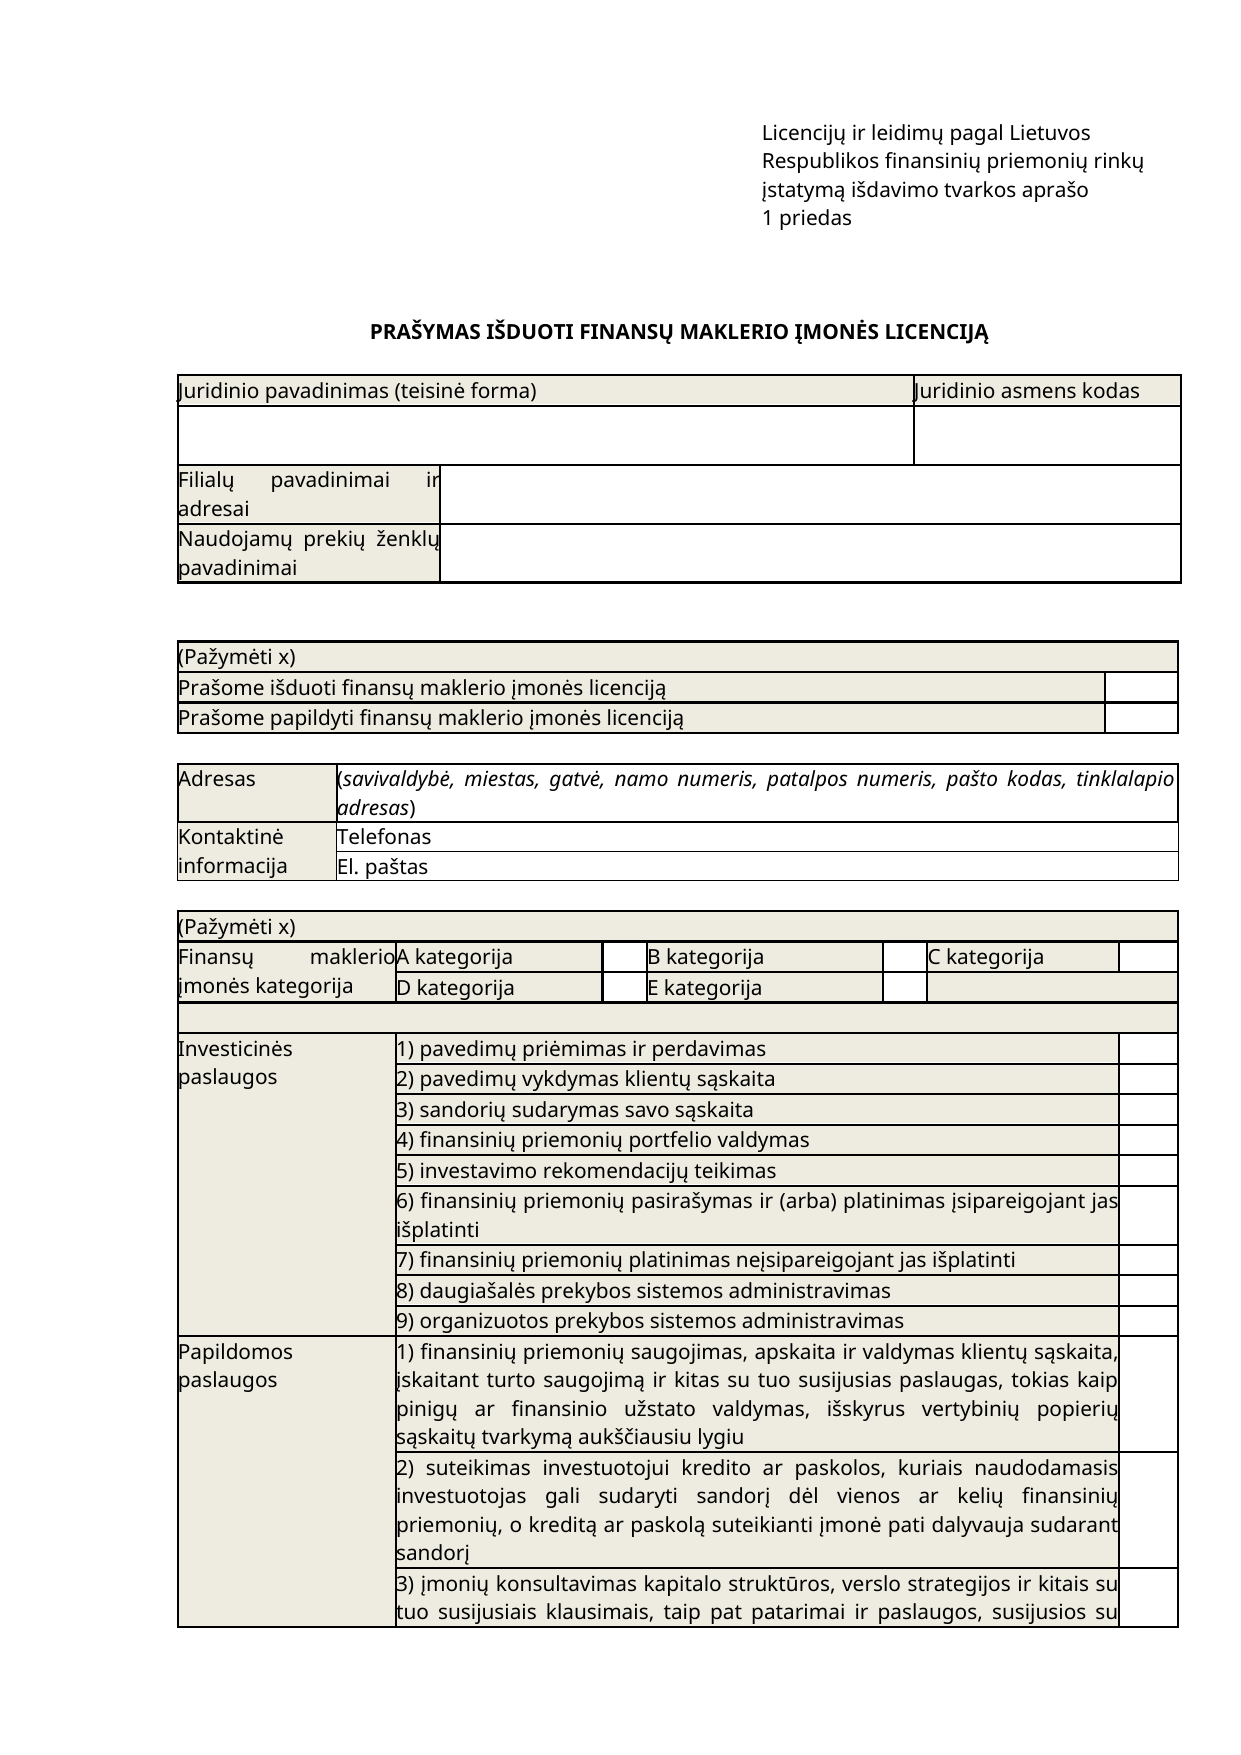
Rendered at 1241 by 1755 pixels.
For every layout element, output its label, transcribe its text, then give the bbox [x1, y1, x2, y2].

table_cell [915, 407, 1180, 463]
table_cell [1120, 1337, 1177, 1451]
table_cell 2) suteikimas investuotojui kredito ar paskolos, kuriais naudodamasis investuotojas gali sudaryti sandorį dėl vienos ar kelių finansinių priemonių, o kreditą ar paskolą suteikianti įmonė pati dalyvauja sudarant sandorį [397, 1453, 1118, 1567]
table_cell [604, 973, 646, 1001]
text 1 priedas [762, 203, 1181, 232]
table_cell [1120, 1065, 1177, 1093]
table_cell Filialų pavadinimai ir adresai [179, 466, 439, 522]
table_cell [1106, 673, 1177, 701]
table_header (Pažymėti x) [179, 912, 1177, 940]
table_cell 3) įmonių konsultavimas kapitalo struktūros, verslo strategijos ir kitais su tuo susijusiais klausimais, taip pat patarimai ir paslaugos, susijusios su [397, 1569, 1118, 1626]
table_cell [604, 943, 646, 971]
table_cell [1120, 943, 1177, 971]
table_cell [884, 943, 926, 971]
table_cell [1106, 704, 1177, 732]
table_cell El. paštas [337, 852, 1178, 880]
text Licencijų ir leidimų pagal Lietuvos [762, 118, 1181, 147]
table_header Adresas [179, 765, 336, 821]
table_cell [928, 973, 1177, 1001]
table_cell 7) finansinių priemonių platinimas neįsipareigojant jas išplatinti [397, 1246, 1118, 1274]
table_cell Prašome papildyti finansų maklerio įmonės licenciją [179, 704, 1104, 732]
table_cell [1120, 1095, 1177, 1123]
table_cell [1120, 1246, 1177, 1274]
table_cell C kategorija [928, 943, 1118, 971]
table_header (Pažymėti x) [179, 643, 1177, 671]
table_cell Prašome išduoti finansų maklerio įmonės licenciją [179, 673, 1104, 701]
table_cell [1120, 1569, 1177, 1626]
table_cell D kategorija [397, 973, 601, 1001]
table_cell [1120, 1307, 1177, 1335]
table_cell [179, 407, 913, 463]
table_cell [179, 1004, 1177, 1032]
table_cell Naudojamų prekių ženklų pavadinimai [179, 525, 439, 581]
table_header (savivaldybė, miestas, gatvė, namo numeris, patalpos numeris, pašto kodas, tinklalapio adresas) [338, 765, 1177, 821]
table_cell Telefonas [337, 823, 1178, 851]
text Respublikos finansinių priemonių rinkų [762, 147, 1181, 175]
table_cell [1120, 1156, 1177, 1184]
table_cell Finansų maklerio įmonės kategorija [179, 943, 395, 1001]
table_cell [1120, 1126, 1177, 1154]
table_cell [1120, 1453, 1177, 1567]
table_cell Papildomos paslaugos [179, 1337, 395, 1626]
table_cell [441, 466, 1180, 522]
text įstatymą išdavimo tvarkos aprašo [762, 175, 1181, 203]
table_cell 2) pavedimų vykdymas klientų sąskaita [397, 1065, 1118, 1093]
table_header Juridinio asmens kodas [915, 376, 1180, 404]
table_cell 5) investavimo rekomendacijų teikimas [397, 1156, 1118, 1184]
table_cell Investicinės paslaugos [179, 1034, 395, 1335]
table_cell 6) finansinių priemonių pasirašymas ir (arba) platinimas įsipareigojant jas išplatinti [397, 1187, 1118, 1243]
table_cell [440, 584, 914, 612]
table_cell 4) finansinių priemonių portfelio valdymas [397, 1126, 1118, 1154]
table_cell 3) sandorių sudarymas savo sąskaita [397, 1095, 1118, 1123]
table_cell [178, 584, 440, 612]
table_cell A kategorija [397, 943, 601, 971]
table_cell E kategorija [648, 973, 882, 1001]
table_cell B kategorija [648, 943, 882, 971]
table_cell 9) organizuotos prekybos sistemos administravimas [397, 1307, 1118, 1335]
table_cell [914, 584, 1181, 612]
table_cell [884, 973, 926, 1001]
table_cell 1) pavedimų priėmimas ir perdavimas [397, 1034, 1118, 1062]
table_cell [441, 525, 1180, 581]
table_header Juridinio pavadinimas (teisinė forma) [179, 376, 913, 404]
text PRAŠYMAS IŠDUOTI FINANSŲ MAKLERIO ĮMONĖS LICENCIJĄ [177, 317, 1181, 346]
table_cell 1) finansinių priemonių saugojimas, apskaita ir valdymas klientų sąskaita, įskaitant turto saugojimą ir kitas su tuo susijusias paslaugas, tokias kaip pinigų ar finansinio užstato valdymas, išskyrus vertybinių popierių sąskaitų tvarkymą aukščiausiu lygiu [397, 1337, 1118, 1451]
table_cell Kontaktinė informacija [178, 823, 336, 880]
table_cell [1120, 1034, 1177, 1062]
table_cell [1120, 1276, 1177, 1304]
table_cell 8) daugiašalės prekybos sistemos administravimas [397, 1276, 1118, 1304]
table_cell [1120, 1187, 1177, 1243]
